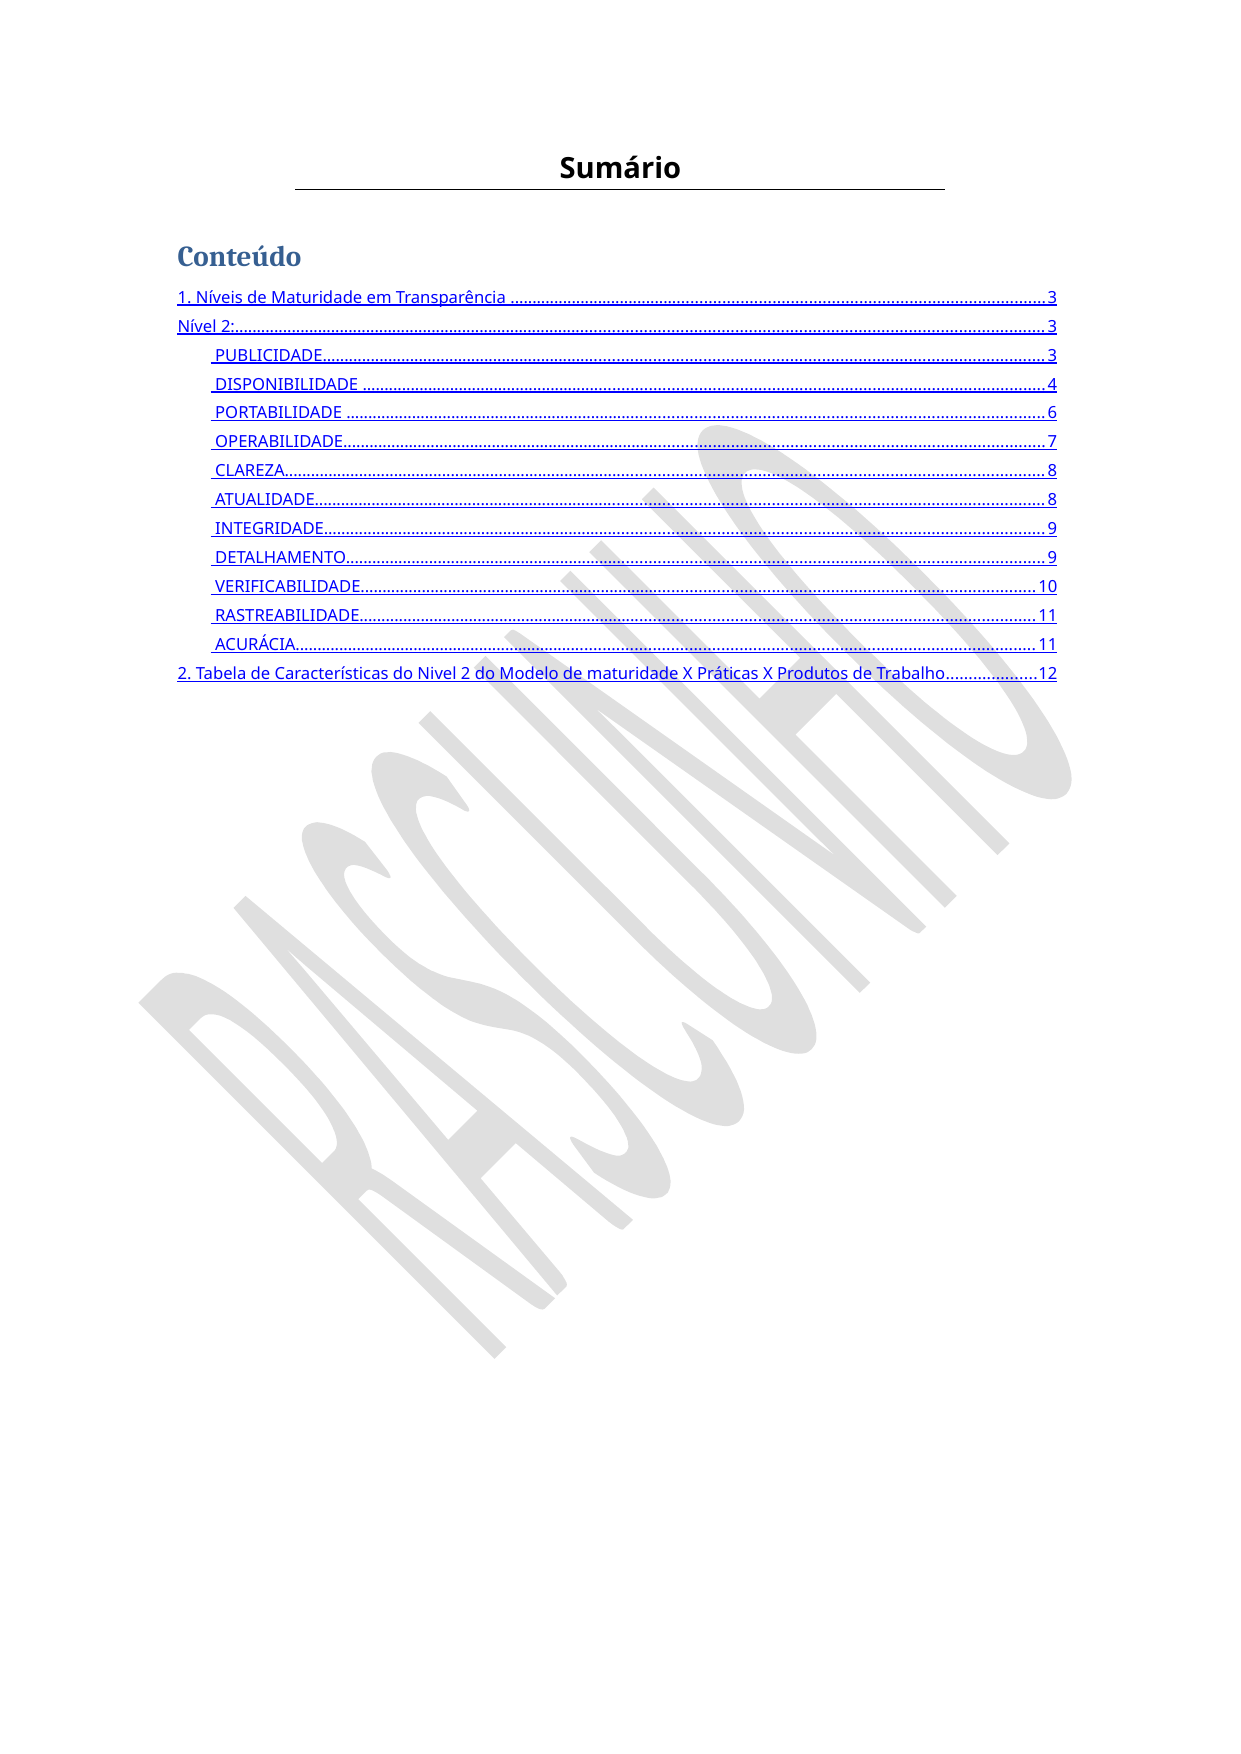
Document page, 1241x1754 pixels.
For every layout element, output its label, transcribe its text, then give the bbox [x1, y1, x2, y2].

text 1. Níveis de Maturidade em Transparência 3 [177, 285, 1057, 304]
text ACURÁCIA 11 [982, 633, 1057, 652]
text VERIFICABILIDADE 10 [637, 575, 735, 594]
text DETALHAMENTO 9 [714, 546, 765, 565]
text VERIFICABILIDADE 10 [211, 575, 572, 594]
text VERIFICABILIDADE 10 [799, 575, 919, 594]
text DETALHAMENTO 9 [608, 546, 706, 565]
text OPERABILIDADE 7 [211, 430, 702, 449]
text DETALHAMENTO 9 [775, 546, 890, 565]
text RASTREABILIDADE 11 [605, 604, 659, 623]
text RASTREABILIDADE 11 [772, 604, 816, 623]
text VERIFICABILIDADE 10 [927, 575, 1057, 594]
text ATUALIDADE 8 [656, 488, 722, 507]
text CLAREZA 8 [743, 470, 779, 478]
text INTEGRIDADE 9 [866, 517, 1057, 536]
text VERIFICABILIDADE 10 [576, 575, 630, 594]
text RASTREABILIDADE 11 [211, 604, 601, 623]
text Nível 2: 3 [177, 314, 1057, 333]
text ACURÁCIA 11 [211, 633, 517, 652]
text RASTREABILIDADE 11 [825, 604, 947, 623]
text INTEGRIDADE 9 [211, 517, 677, 536]
text DISPONIBILIDADE 4 [211, 372, 1057, 391]
text ACURÁCIA 11 [695, 633, 793, 652]
text VERIFICABILIDADE 10 [743, 575, 789, 594]
text Sumário [295, 148, 945, 189]
text CLAREZA 8 [793, 459, 1057, 478]
text RASTREABILIDADE 11 [955, 604, 1057, 623]
text DETALHAMENTO 9 [897, 546, 1057, 565]
text 2. Tabela de Características do Nivel 2 do Modelo de maturidade X Práticas X Produtos de Trabalho 12 [177, 662, 486, 681]
text INTEGRIDADE 9 [756, 517, 858, 536]
text PUBLICIDADE 3 [211, 343, 1057, 362]
text Conteúdo [177, 240, 1063, 274]
text ACURÁCIA 11 [521, 633, 630, 652]
text ATUALIDADE 8 [743, 488, 823, 507]
text DETALHAMENTO 9 [211, 546, 601, 565]
text OPERABILIDADE 7 [742, 430, 1057, 449]
text ATUALIDADE 8 [831, 488, 1057, 507]
text ATUALIDADE 8 [211, 488, 652, 507]
text ACURÁCIA 11 [634, 633, 688, 652]
text CLAREZA 8 [211, 459, 706, 478]
text INTEGRIDADE 9 [685, 517, 742, 536]
text PORTABILIDADE 6 [211, 401, 1057, 420]
text RASTREABILIDADE 11 [666, 604, 764, 623]
text 2. Tabela de Características do Nivel 2 do Modelo de maturidade X Práticas X Produtos de Trabalho 12 [882, 662, 996, 681]
text ACURÁCIA 11 [801, 633, 844, 652]
text ACURÁCIA 11 [852, 633, 972, 652]
